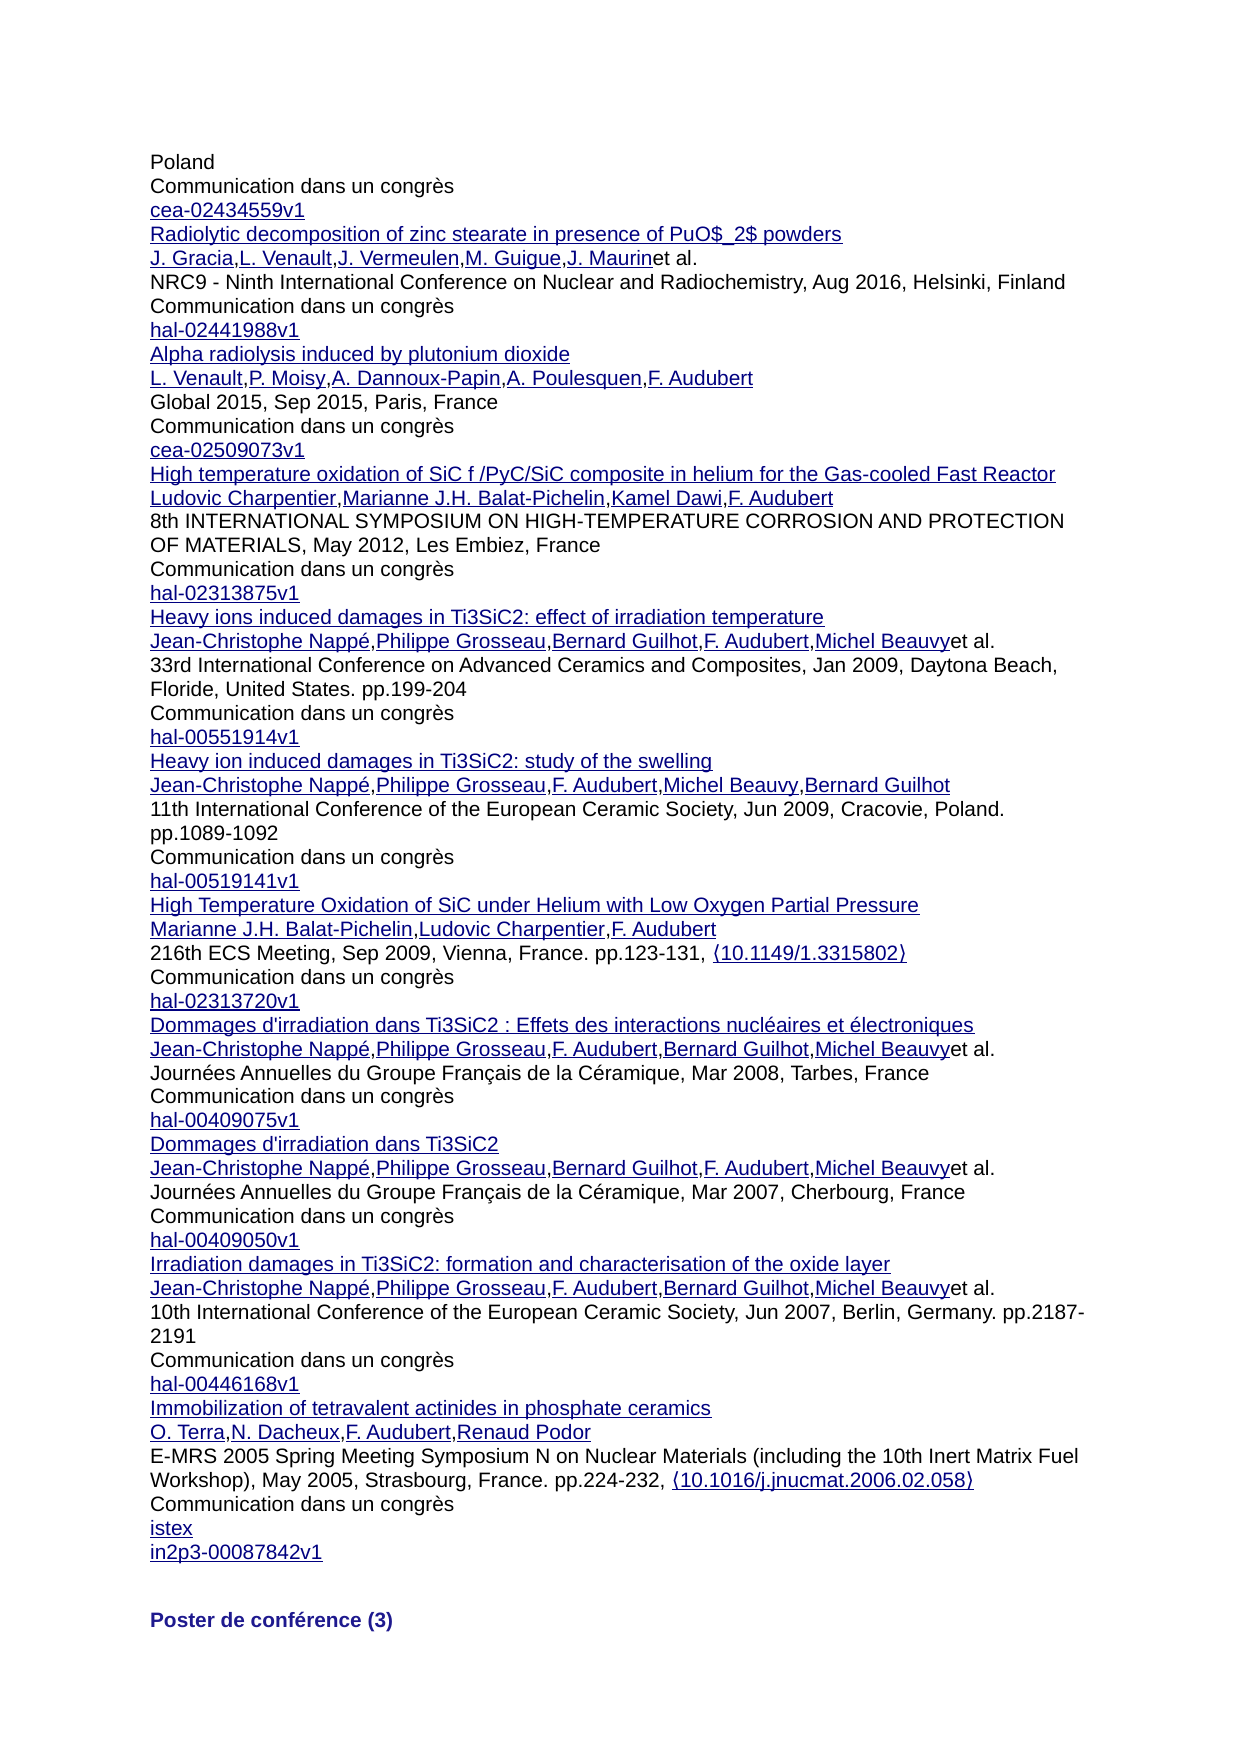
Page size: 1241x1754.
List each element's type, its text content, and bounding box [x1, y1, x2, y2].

table_cell Dommages d'irradiation dans Ti3SiC2 : Effets des interactions nucléaires et électroniques Jean-Christophe Nappé,Philippe Grosseau,F. Audubert,Bernard Guilhot,Michel Beauvyet al. Journées Annuelles du Groupe Français de la Céramique, Mar 2008, Tarbes, France Communication dans un congrès hal-00409075v1 [150, 1013, 1090, 1132]
subtitle Poster de conférence (3) [150, 1608, 1090, 1632]
table_cell Dommages d'irradiation dans Ti3SiC2 Jean-Christophe Nappé,Philippe Grosseau,Bernard Guilhot,F. Audubert,Michel Beauvyet al. Journées Annuelles du Groupe Français de la Céramique, Mar 2007, Cherbourg, France Communication dans un congrès hal-00409050v1 [150, 1132, 1090, 1252]
table_cell High Temperature Oxidation of SiC under Helium with Low Oxygen Partial Pressure Marianne J.H. Balat-Pichelin,Ludovic Charpentier,F. Audubert 216th ECS Meeting, Sep 2009, Vienna, France. pp.123-131, ⟨10.1149/1.3315802⟩ Communication dans un congrès hal-02313720v1 [150, 893, 1090, 1012]
table_cell Poland Communication dans un congrès cea-02434559v1 [150, 150, 1090, 222]
table_cell Heavy ions induced damages in Ti3SiC2: effect of irradiation temperature Jean-Christophe Nappé,Philippe Grosseau,Bernard Guilhot,F. Audubert,Michel Beauvyet al. 33rd International Conference on Advanced Ceramics and Composites, Jan 2009, Daytona Beach, Floride, United States. pp.199-204 Communication dans un congrès hal-00551914v1 [150, 605, 1090, 749]
table_cell Immobilization of tetravalent actinides in phosphate ceramics O. Terra,N. Dacheux,F. Audubert,Renaud Podor E-MRS 2005 Spring Meeting Symposium N on Nuclear Materials (including the 10th Inert Matrix Fuel Workshop), May 2005, Strasbourg, France. pp.224-232, ⟨10.1016/j.jnucmat.2006.02.058⟩ Communication dans un congrès istex in2p3-00087842v1 [150, 1396, 1090, 1563]
table_cell Heavy ion induced damages in Ti3SiC2: study of the swelling Jean-Christophe Nappé,Philippe Grosseau,F. Audubert,Michel Beauvy,Bernard Guilhot 11th International Conference of the European Ceramic Society, Jun 2009, Cracovie, Poland. pp.1089-1092 Communication dans un congrès hal-00519141v1 [150, 749, 1090, 893]
table_cell High temperature oxidation of SiC f /PyC/SiC composite in helium for the Gas-cooled Fast Reactor Ludovic Charpentier,Marianne J.H. Balat-Pichelin,Kamel Dawi,F. Audubert 8th INTERNATIONAL SYMPOSIUM ON HIGH-TEMPERATURE CORROSION AND PROTECTION OF MATERIALS, May 2012, Les Embiez, France Communication dans un congrès hal-02313875v1 [150, 461, 1090, 605]
table_cell Alpha radiolysis induced by plutonium dioxide L. Venault,P. Moisy,A. Dannoux-Papin,A. Poulesquen,F. Audubert Global 2015, Sep 2015, Paris, France Communication dans un congrès cea-02509073v1 [150, 342, 1090, 461]
table_cell Irradiation damages in Ti3SiC2: formation and characterisation of the oxide layer Jean-Christophe Nappé,Philippe Grosseau,F. Audubert,Bernard Guilhot,Michel Beauvyet al. 10th International Conference of the European Ceramic Society, Jun 2007, Berlin, Germany. pp.2187-2191 Communication dans un congrès hal-00446168v1 [150, 1252, 1090, 1396]
table_cell Radiolytic decomposition of zinc stearate in presence of PuO$_2$ powders J. Gracia,L. Venault,J. Vermeulen,M. Guigue,J. Maurinet al. NRC9 - Ninth International Conference on Nuclear and Radiochemistry, Aug 2016, Helsinki, Finland Communication dans un congrès hal-02441988v1 [150, 222, 1090, 342]
